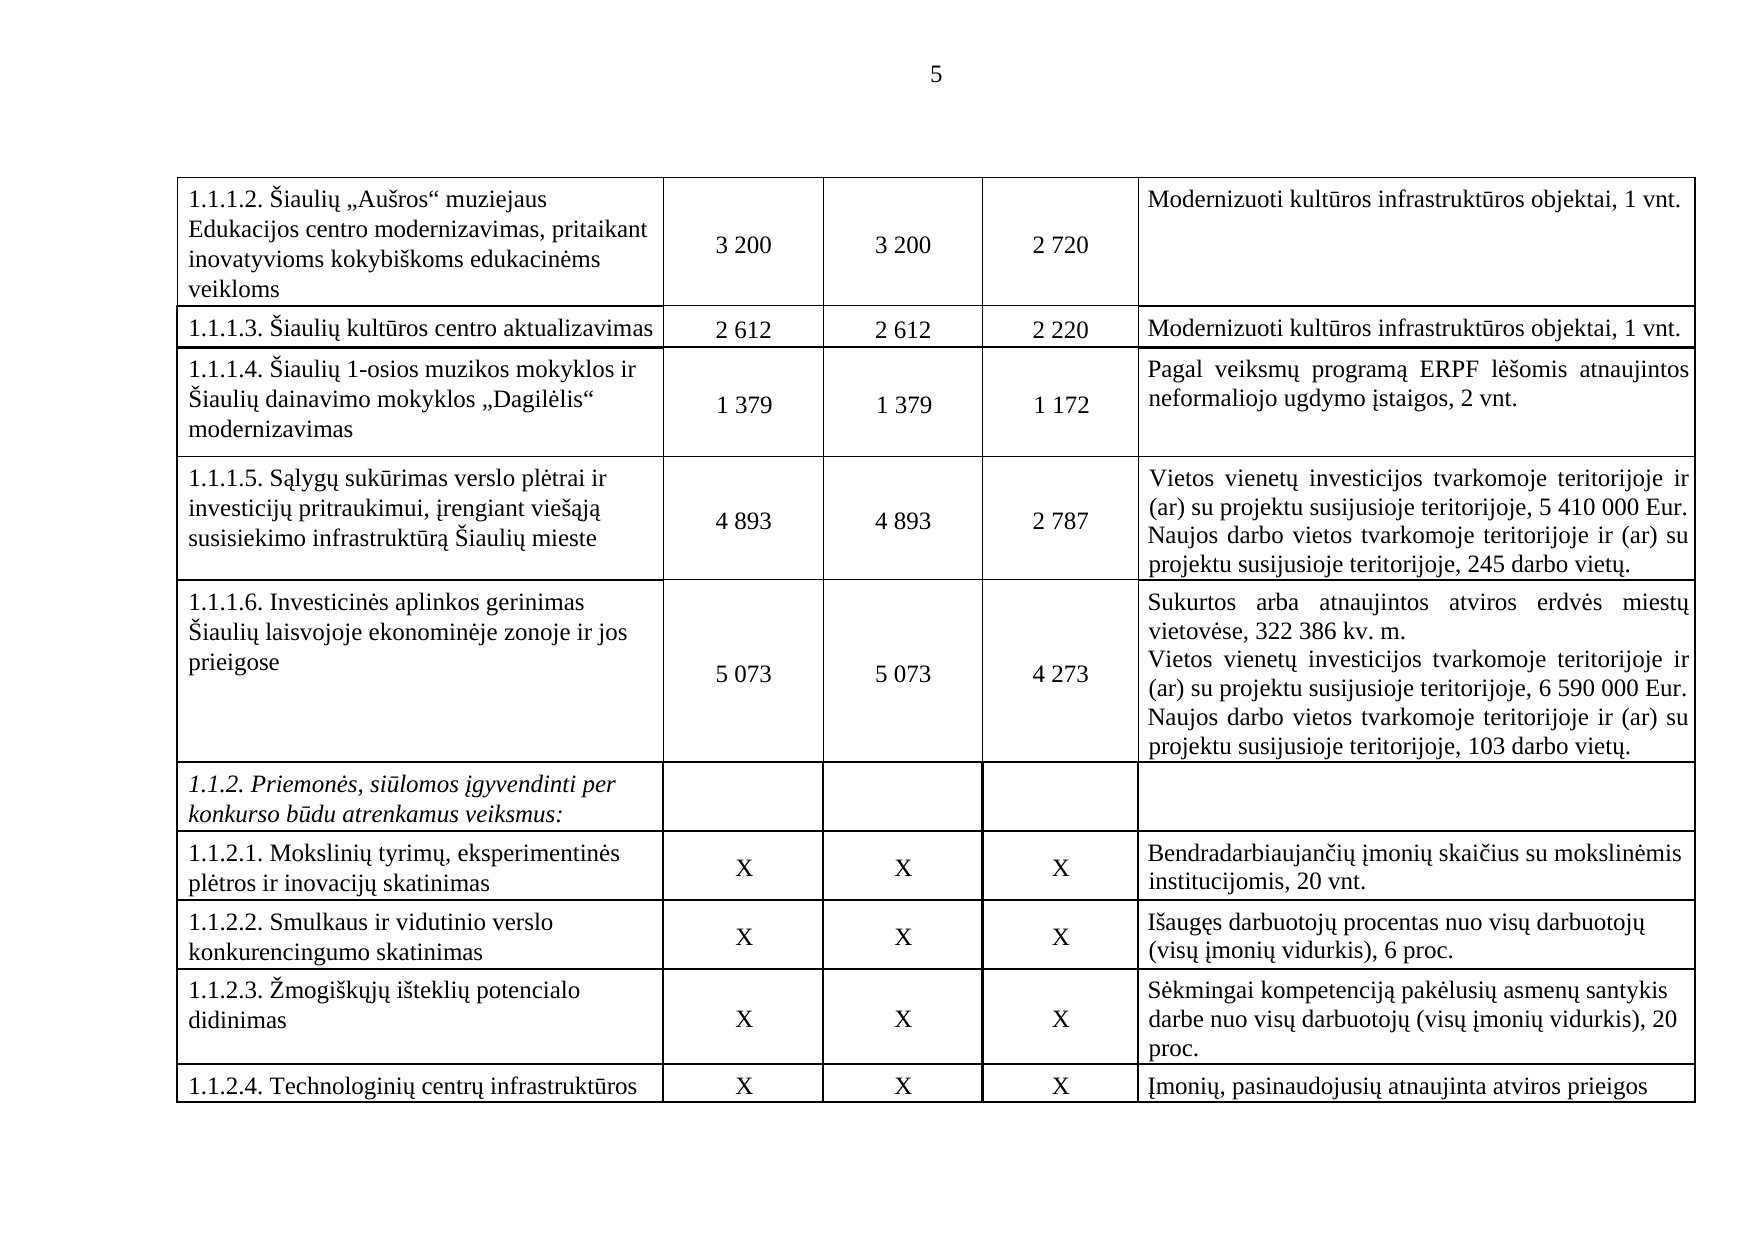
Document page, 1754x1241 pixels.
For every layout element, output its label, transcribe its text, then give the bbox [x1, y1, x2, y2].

table_cell 1 379 [824, 348, 982, 456]
table_cell X [664, 1065, 822, 1101]
table_cell Modernizuoti kultūros infrastruktūros objektai, 1 vnt. [1139, 307, 1694, 346]
table_cell 3 200 [664, 178, 823, 305]
table_cell 1.1.2. Priemonės, siūlomos įgyvendinti per konkurso būdu atrenkamus veiksmus: [178, 763, 662, 829]
table_cell Sukurtos arba atnaujintos atviros erdvės miestų vietovėse, 322 386 kv. m. Vietos vienetų investicijos tvarkomoje teritorijoje ir (ar) su projektu susijusioje teritorijoje, 6 590 000 Eur. Naujos darbo vietos tvarkomoje teritorijoje ir (ar) su projektu susijusioje teritorijoje, 103 darbo vietų. [1139, 581, 1694, 761]
table_cell X [984, 832, 1137, 898]
table_cell 1.1.1.2. Šiaulių „Aušros“ muziejaus Edukacijos centro modernizavimas, pritaikant inovatyvioms kokybiškoms edukacinėms veikloms [178, 178, 663, 305]
table_cell [984, 763, 1137, 829]
table_cell 1.1.2.4. Technologinių centrų infrastruktūros [178, 1065, 662, 1101]
table_cell 4 273 [983, 580, 1138, 761]
table_cell 1.1.1.3. Šiaulių kultūros centro aktualizavimas [178, 307, 663, 346]
table_cell 1.1.2.2. Smulkaus ir vidutinio verslo konkurencingumo skatinimas [178, 901, 662, 967]
table_cell Vietos vienetų investicijos tvarkomoje teritorijoje ir (ar) su projektu susijusioje teritorijoje, 5 410 000 Eur. Naujos darbo vietos tvarkomoje teritorijoje ir (ar) su projektu susijusioje teritorijoje, 245 darbo vietų. [1139, 457, 1694, 579]
table_cell 1 172 [983, 348, 1138, 456]
table_cell 3 200 [824, 178, 982, 305]
table_cell X [664, 832, 822, 898]
table_cell 1.1.2.1. Mokslinių tyrimų, eksperimentinės plėtros ir inovacijų skatinimas [178, 832, 662, 898]
table_cell 2 787 [983, 457, 1138, 579]
table_cell 2 220 [983, 306, 1138, 346]
table_cell [1139, 763, 1694, 829]
table_cell 1 379 [664, 348, 823, 456]
table_cell 1.1.1.6. Investicinės aplinkos gerinimas Šiaulių laisvojoje ekonominėje zonoje ir jos prieigose [178, 581, 663, 761]
table_cell 1.1.2.3. Žmogiškųjų išteklių potencialo didinimas [178, 970, 662, 1063]
table_cell X [824, 901, 981, 967]
table_cell X [824, 1065, 981, 1101]
table_cell 2 720 [983, 178, 1138, 305]
table_cell Sėkmingai kompetenciją pakėlusių asmenų santykis darbe nuo visų darbuotojų (visų įmonių vidurkis), 20 proc. [1139, 970, 1694, 1063]
table_cell X [664, 970, 822, 1063]
table_cell X [984, 970, 1137, 1063]
table_cell Pagal veiksmų programą ERPF lėšomis atnaujintos neformaliojo ugdymo įstaigos, 2 vnt. [1139, 349, 1694, 456]
table_cell Išaugęs darbuotojų procentas nuo visų darbuotojų (visų įmonių vidurkis), 6 proc. [1139, 901, 1694, 967]
table_cell 2 612 [824, 306, 982, 346]
table_cell 5 073 [824, 580, 982, 761]
table_cell 1.1.1.5. Sąlygų sukūrimas verslo plėtrai ir investicijų pritraukimui, įrengiant viešąją susisiekimo infrastruktūrą Šiaulių mieste [178, 457, 663, 579]
table_cell 4 893 [664, 457, 823, 579]
table_cell X [664, 901, 822, 967]
table_cell X [984, 1065, 1137, 1101]
table_cell 5 073 [664, 580, 823, 761]
table_cell 1.1.1.4. Šiaulių 1-osios muzikos mokyklos ir Šiaulių dainavimo mokyklos „Dagilėlis“ modernizavimas [178, 349, 663, 456]
table_cell X [824, 970, 981, 1063]
table_cell [664, 763, 822, 829]
table_cell X [984, 901, 1137, 967]
table_cell Bendradarbiaujančių įmonių skaičius su mokslinėmis institucijomis, 20 vnt. [1139, 832, 1694, 898]
table_cell 4 893 [824, 457, 982, 579]
table_cell 2 612 [664, 306, 823, 346]
table_cell Įmonių, pasinaudojusių atnaujinta atviros prieigos [1139, 1065, 1694, 1101]
table_cell Modernizuoti kultūros infrastruktūros objektai, 1 vnt. [1139, 178, 1694, 305]
table_cell [824, 763, 981, 829]
table_cell X [824, 832, 981, 898]
